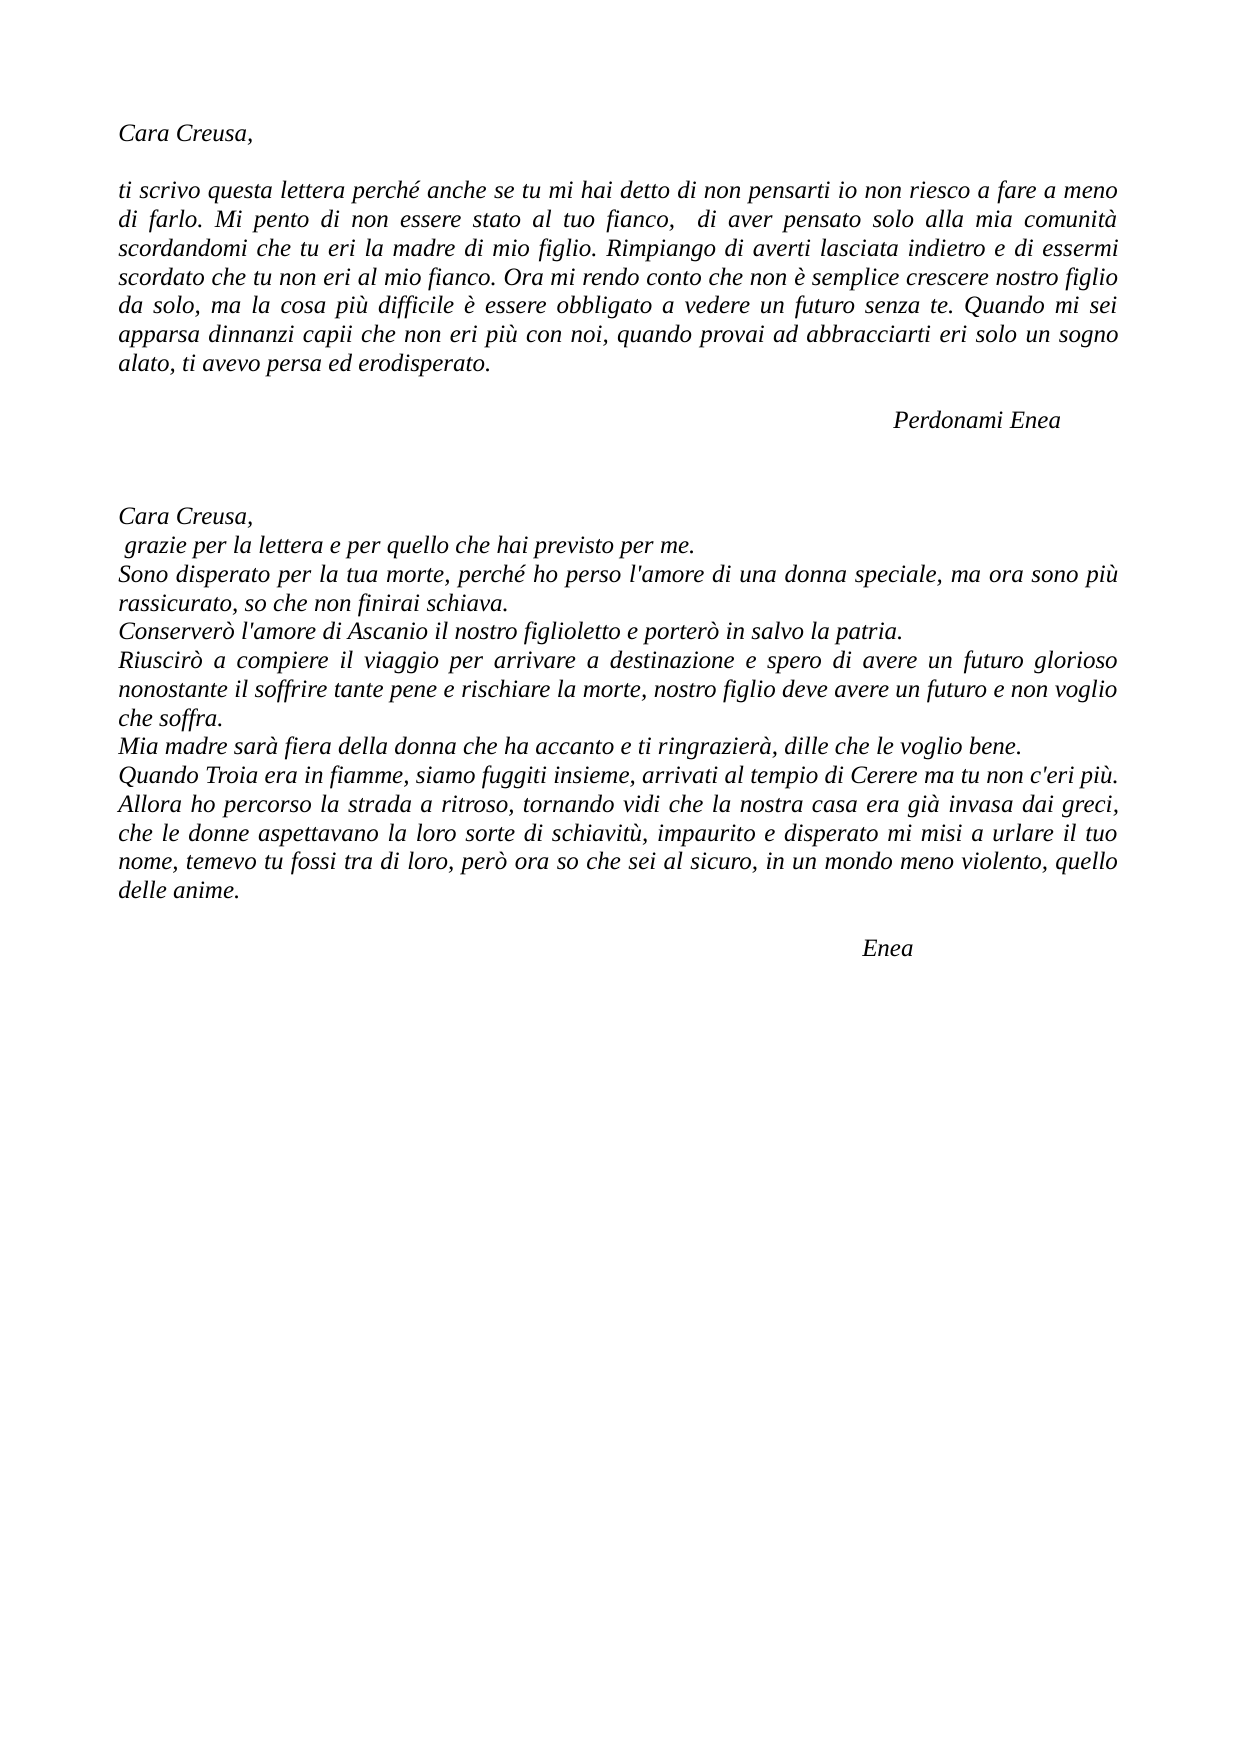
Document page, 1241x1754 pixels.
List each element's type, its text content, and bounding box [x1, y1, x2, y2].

text ti scrivo questa lettera perché anche se tu mi hai detto di non pensarti io non riesco a fare a meno di farlo. Mi pento di non essere stato al tuo fianco, di aver pensato solo alla mia comunità scordandomi che tu eri la madre di mio figlio. Rimpiango di averti lasciata indietro e di essermi scordato che tu non eri al mio fianco. Ora mi rendo conto che non è semplice crescere nostro figlio da solo, ma la cosa più difficile è essere obbligato a vedere un futuro senza te. Quando mi sei apparsa dinnanzi capii che non eri più con noi, quando provai ad abbracciarti eri solo un sogno alato, ti avevo persa ed erodisperato. [118, 176, 1122, 377]
text Perdonami Enea [118, 406, 1122, 434]
text Cara Creusa, [118, 118, 1122, 147]
text Quando Troia era in fiamme, siamo fuggiti insieme, arrivati al tempio di Cerere ma tu non c'eri più. Allora ho percorso la strada a ritroso, tornando vidi che la nostra casa era già invasa dai greci, che le donne aspettavano la loro sorte di schiavitù, impaurito e disperato mi misi a urlare il tuo nome, temevo tu fossi tra di loro, però ora so che sei al sicuro, in un mondo meno violento, quello delle anime. [118, 760, 1122, 904]
text Enea [118, 933, 1122, 961]
text Sono disperato per la tua morte, perché ho perso l'amore di una donna speciale, ma ora sono più rassicurato, so che non finirai schiava. [118, 559, 1122, 616]
text Riuscirò a compiere il viaggio per arrivare a destinazione e spero di avere un futuro glorioso nonostante il soffrire tante pene e rischiare la morte, nostro figlio deve avere un futuro e non voglio che soffra. [118, 645, 1122, 731]
text grazie per la lettera e per quello che hai previsto per me. [118, 530, 1122, 559]
text Conserverò l'amore di Ascanio il nostro figlioletto e porterò in salvo la patria. [118, 616, 1122, 645]
text Mia madre sarà fiera della donna che ha accanto e ti ringrazierà, dille che le voglio bene. [118, 731, 1122, 760]
text Cara Creusa, [118, 501, 1122, 530]
